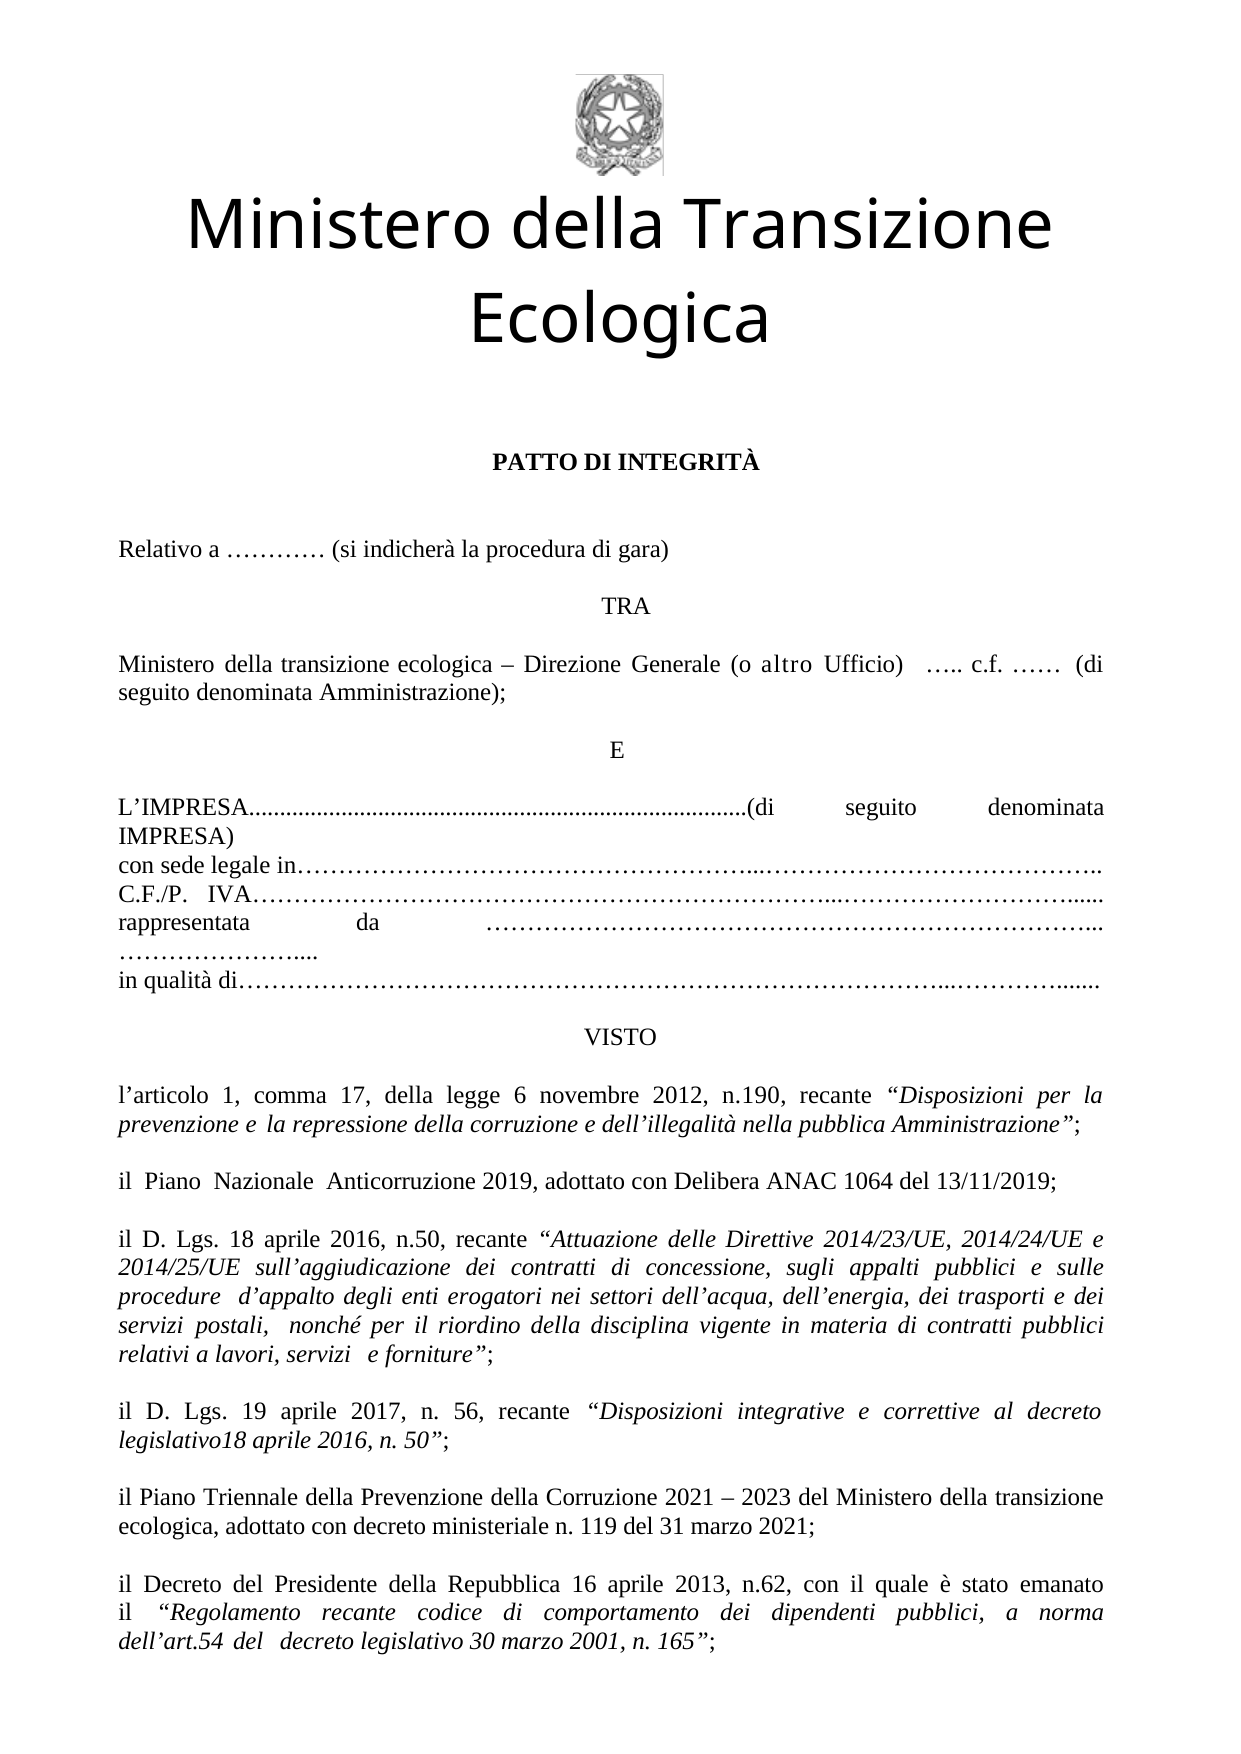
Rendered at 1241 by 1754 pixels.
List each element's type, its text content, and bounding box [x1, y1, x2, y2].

text con sede legale in………………………………………………...………………………………….. [118, 850, 1104, 879]
text il Piano Nazionale Anticorruzione 2019, adottato con Delibera ANAC 1064 del 13/11/2019; [118, 1166, 1103, 1195]
text VISTO [118, 1022, 1122, 1051]
text Relativo a ………… (si indicherà la procedura di gara) [118, 534, 1122, 562]
text il D. Lgs. 19 aprile 2017, n. 56, recante “Disposizioni integrative e correttive al decreto legislativo18 aprile 2016, n. 50”; [118, 1396, 1104, 1454]
text l’articolo 1, comma 17, della legge 6 novembre 2012, n.190, recante “Disposizioni per la prevenzione e la repressione della corruzione e dell’illegalità nella pubblica Amministrazione”; [118, 1080, 1103, 1137]
text il Piano Triennale della Prevenzione della Corruzione 2021 – 2023 del Ministero della transizione ecologica, adottato con decreto ministeriale n. 119 del 31 marzo 2021; [118, 1482, 1104, 1540]
text C.F./P. IVA……………………………………………………………...………………………...... rappresentata da ………………………………………………………………...………………….... [118, 879, 1104, 965]
text in qualità di…………………………………………………………………………...…………....... [118, 965, 1104, 994]
text il Decreto del Presidente della Repubblica 16 aprile 2013, n.62, con il quale è stato emanato il “Regolamento recante codice di comportamento dei dipendenti pubblici, a norma dell’art.54 del decreto legislativo 30 marzo 2001, n. 165”; [118, 1569, 1104, 1655]
text Ministero della transizione ecologica – Direzione Generale (o altro Ufficio) ….. c.f. …… (di seguito denominata Amministrazione); [118, 649, 1104, 706]
text il D. Lgs. 18 aprile 2016, n.50, recante “Attuazione delle Direttive 2014/23/UE, 2014/24/UE e 2014/25/UE sull’aggiudicazione dei contratti di concessione, sugli appalti pubblici e sulle procedure d’appalto degli enti erogatori nei settori dell’acqua, dell’energia, dei trasporti e dei servizi postali, nonché per il riordino della disciplina vigente in materia di contratti pubblici relativi a lavori, servizi e forniture”; [118, 1224, 1104, 1367]
text E [476, 735, 758, 764]
text PATTO DI INTEGRITÀ [130, 447, 1122, 476]
text L’IMPRESA.................................................................................(di seguito denominata IMPRESA) [118, 792, 1104, 850]
text TRA [130, 591, 1122, 620]
